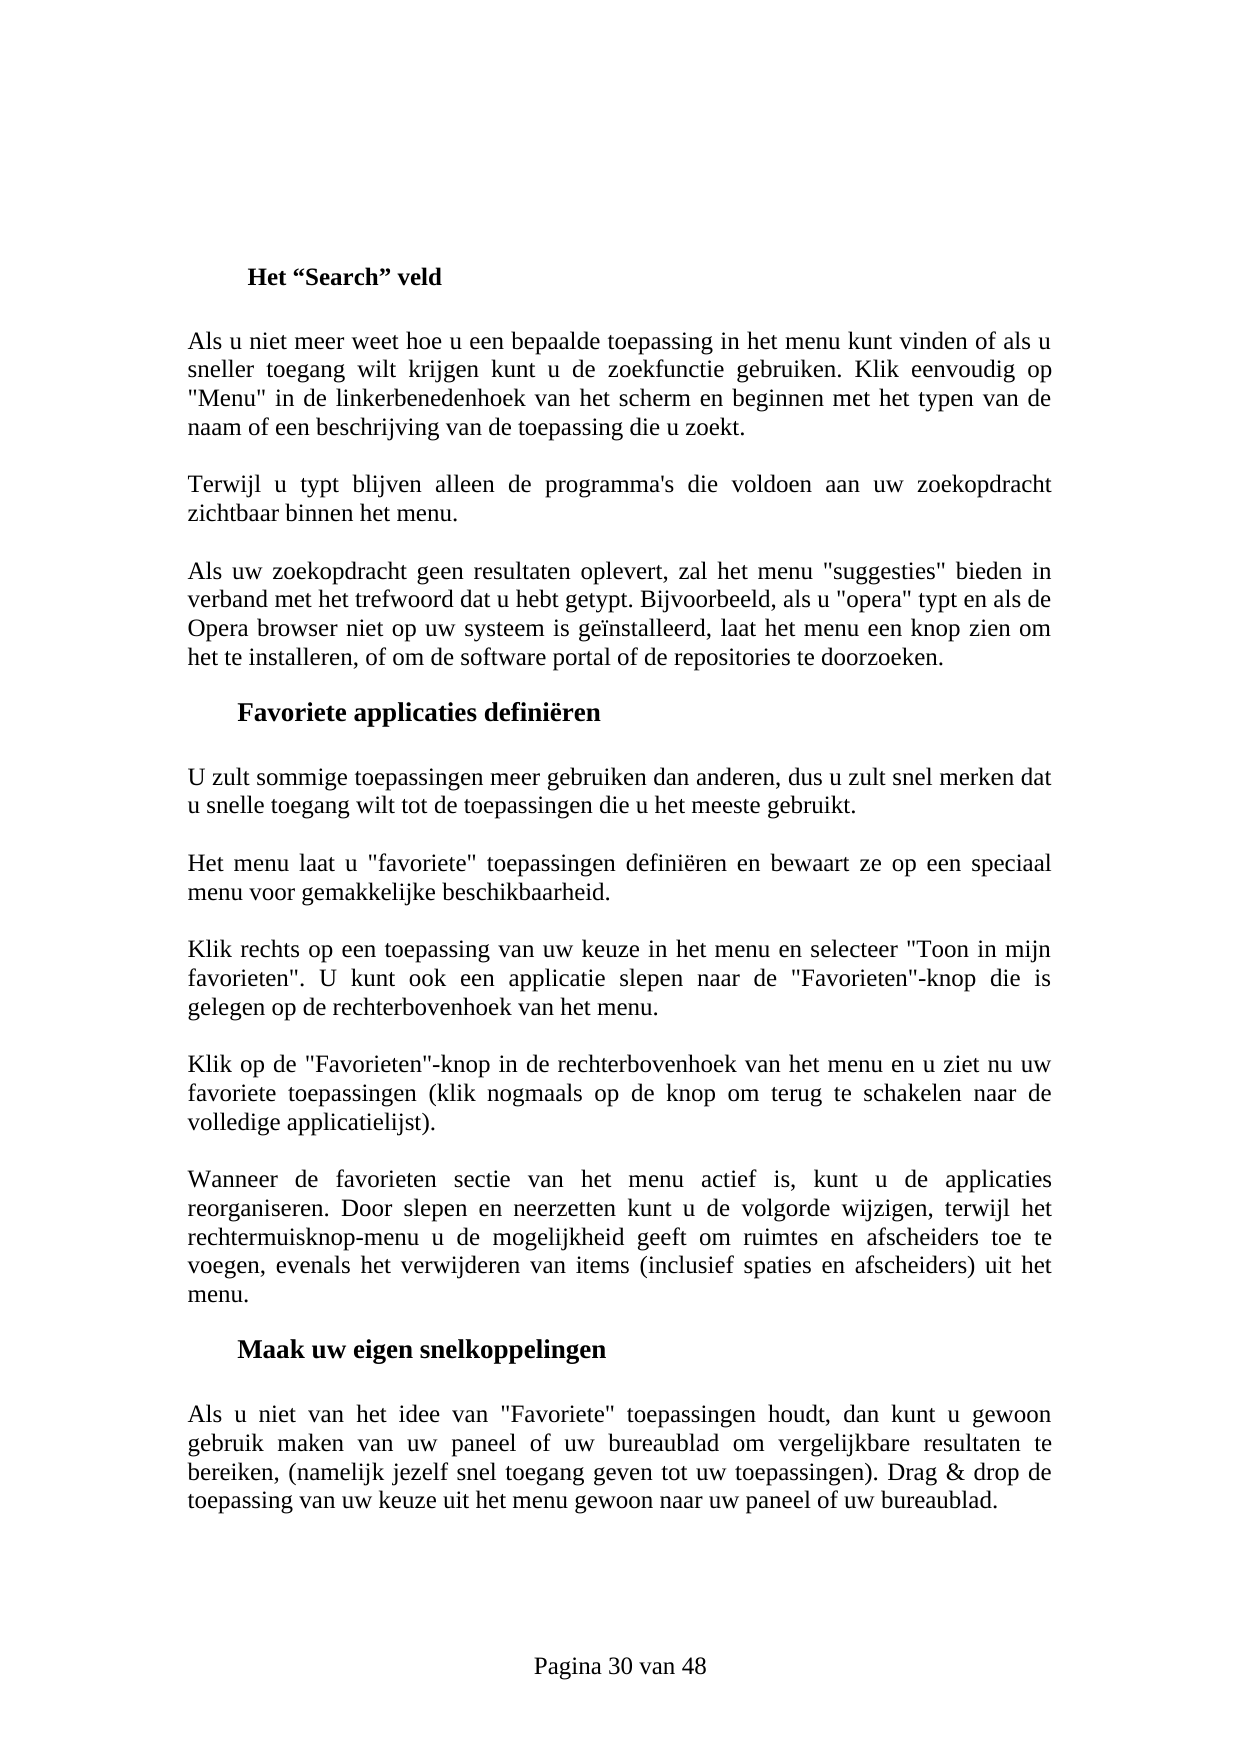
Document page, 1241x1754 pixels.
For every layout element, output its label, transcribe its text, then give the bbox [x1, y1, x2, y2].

text Als u niet van het idee van "Favoriete" toepassingen houdt, dan kunt u gewoon gebruik maken van uw paneel of uw bureaublad om vergelijkbare resultaten te bereiken, (namelijk jezelf snel toegang geven tot uw toepassingen). Drag & drop de toepassing van uw keuze uit het menu gewoon naar uw paneel of uw bureaublad. [187, 1399, 1053, 1514]
subtitle Maak uw eigen snelkoppelingen [187, 1333, 1053, 1364]
text U zult sommige toepassingen meer gebruiken dan anderen, dus u zult snel merken dat u snelle toegang wilt tot de toepassingen die u het meeste gebruikt. Het menu laat u "favoriete" toepassingen definiëren en bewaart ze op een speciaal menu voor gemakkelijke beschikbaarheid. Klik rechts op een toepassing van uw keuze in het menu en selecteer "Toon in mijn favorieten". U kunt ook een applicatie slepen naar de "Favorieten"-knop die is gelegen op de rechterbovenhoek van het menu. Klik op de "Favorieten"-knop in de rechterbovenhoek van het menu en u ziet nu uw favoriete toepassingen (klik nogmaals op de knop om terug te schakelen naar de volledige applicatielijst). Wanneer de favorieten sectie van het menu actief is, kunt u de applicaties reorganiseren. Door slepen en neerzetten kunt u de volgorde wijzigen, terwijl het rechtermuisknop-menu u de mogelijkheid geeft om ruimtes en afscheiders toe te voegen, evenals het verwijderen van items (inclusief spaties en afscheiders) uit het menu. [187, 762, 1053, 1308]
subtitle Favoriete applicaties definiëren [187, 696, 1053, 727]
subtitle Het “Search” veld [187, 262, 1053, 291]
text Als u niet meer weet hoe u een bepaalde toepassing in het menu kunt vinden of als u sneller toegang wilt krijgen kunt u de zoekfunctie gebruiken. Klik eenvoudig op "Menu" in de linkerbenedenhoek van het scherm en beginnen met het typen van de naam of een beschrijving van de toepassing die u zoekt. Terwijl u typt blijven alleen de programma's die voldoen aan uw zoekopdracht zichtbaar binnen het menu. Als uw zoekopdracht geen resultaten oplevert, zal het menu "suggesties" bieden in verband met het trefwoord dat u hebt getypt. Bijvoorbeeld, als u "opera" typt en als de Opera browser niet op uw systeem is geïnstalleerd, laat het menu een knop zien om het te installeren, of om de software portal of de repositories te doorzoeken. [187, 326, 1053, 671]
